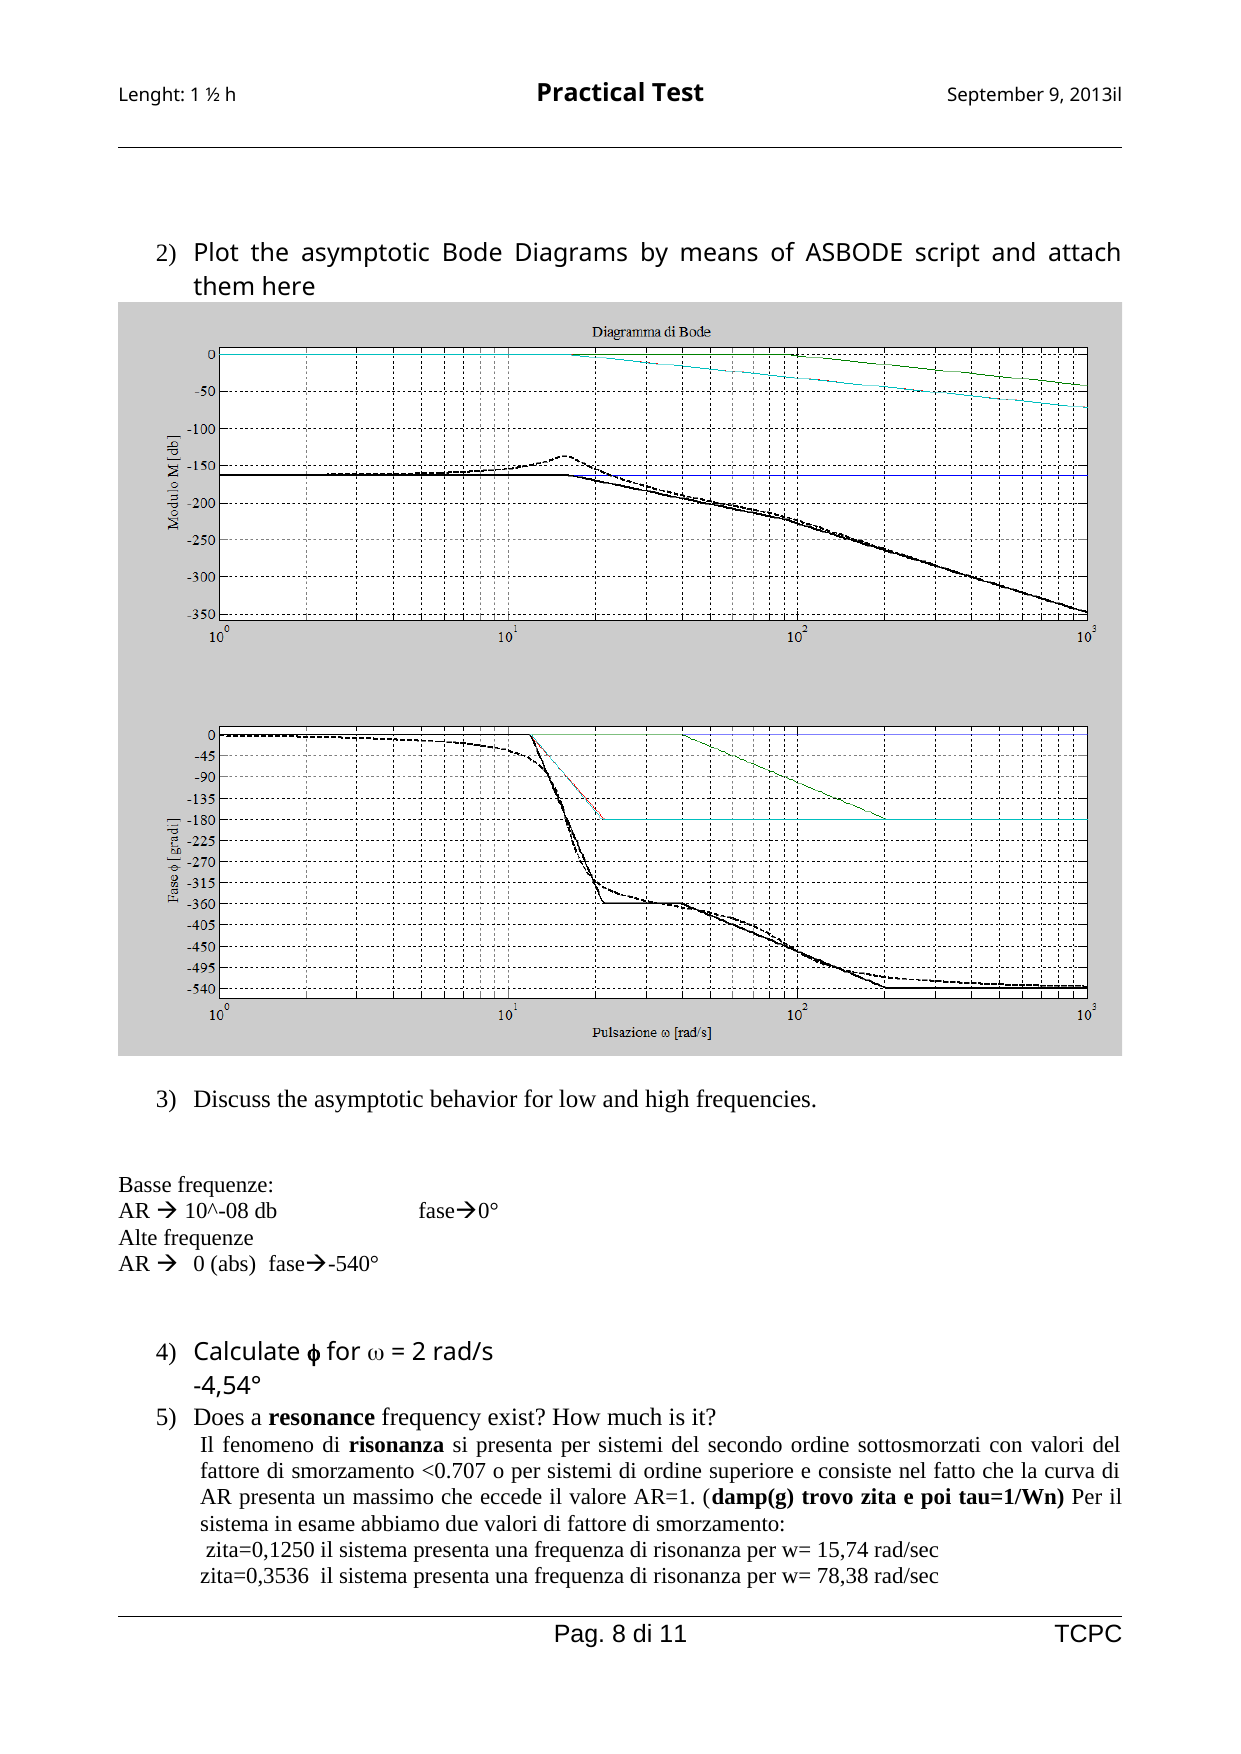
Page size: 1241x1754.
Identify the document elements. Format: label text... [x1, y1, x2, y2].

list Calculate  for  = 2 rad/s [156, 1334, 1122, 1368]
list Plot the asymptotic Bode Diagrams by means of ASBODE script and attach them here [156, 234, 1122, 302]
list -4,54° [156, 1368, 1122, 1402]
text Basse frequenze: [118, 1171, 1122, 1197]
text AR  10^-08 db fase0° [118, 1197, 1122, 1223]
list Il fenomeno di risonanza si presenta per sistemi del secondo ordine sottosmorzati con valori del fattore di smorzamento <0.707 o per sistemi di ordine superiore e consiste nel fatto che la curva di AR presenta un massimo che eccede il valore AR=1. (damp(g) trovo zita e poi tau=1/Wn) Per il sistema in esame abbiamo due valori di fattore di smorzamento: [162, 1431, 1122, 1536]
list Discuss the asymptotic behavior for low and high frequencies. [156, 1084, 1122, 1113]
text Alte frequenze [118, 1223, 1122, 1250]
list Does a resonance frequency exist? How much is it? [156, 1402, 1122, 1431]
text AR  0 (abs) fase-540° [118, 1250, 1122, 1276]
picture [118, 302, 1123, 1056]
list zita=0,3536 il sistema presenta una frequenza di risonanza per w= 78,38 rad/sec [162, 1562, 1122, 1589]
list zita=0,1250 il sistema presenta una frequenza di risonanza per w= 15,74 rad/sec [162, 1536, 1122, 1562]
